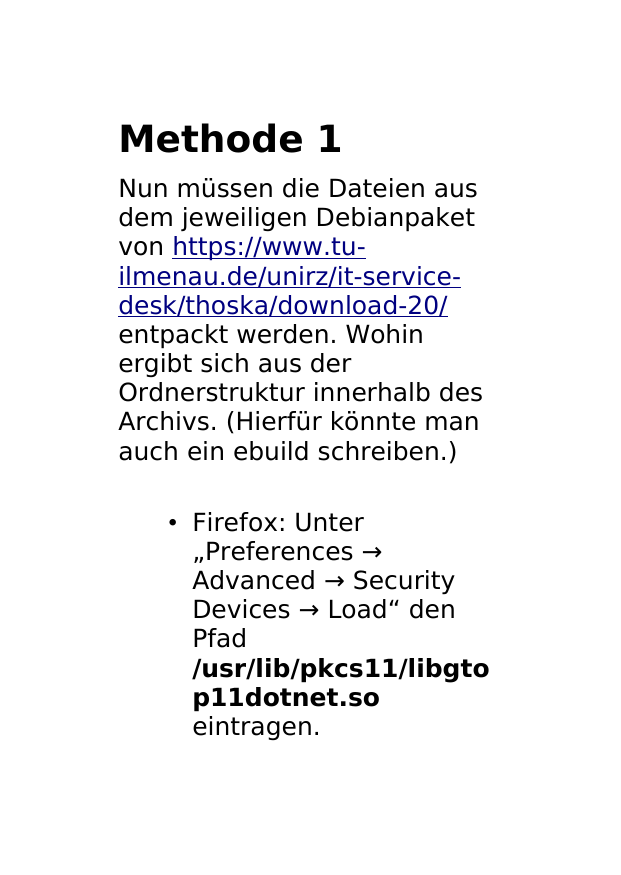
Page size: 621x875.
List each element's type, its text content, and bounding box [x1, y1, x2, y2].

text Nun müssen die Dateien aus dem jeweiligen Debianpaket von https://www.tu-ilmenau.de/unirz/it-service-desk/thoska/download-20/ entpackt werden. Wohin ergibt sich aus der Ordnerstruktur innerhalb des Archivs. (Hierfür könnte man auch ein ebuild schreiben.) [118, 174, 502, 466]
list Firefox: Unter „Preferences → Advanced → Security Devices → Load“ den Pfad /usr/lib/pkcs11/libgtop11dotnet.so eintragen. [177, 508, 502, 741]
subtitle Methode 1 [118, 118, 502, 162]
